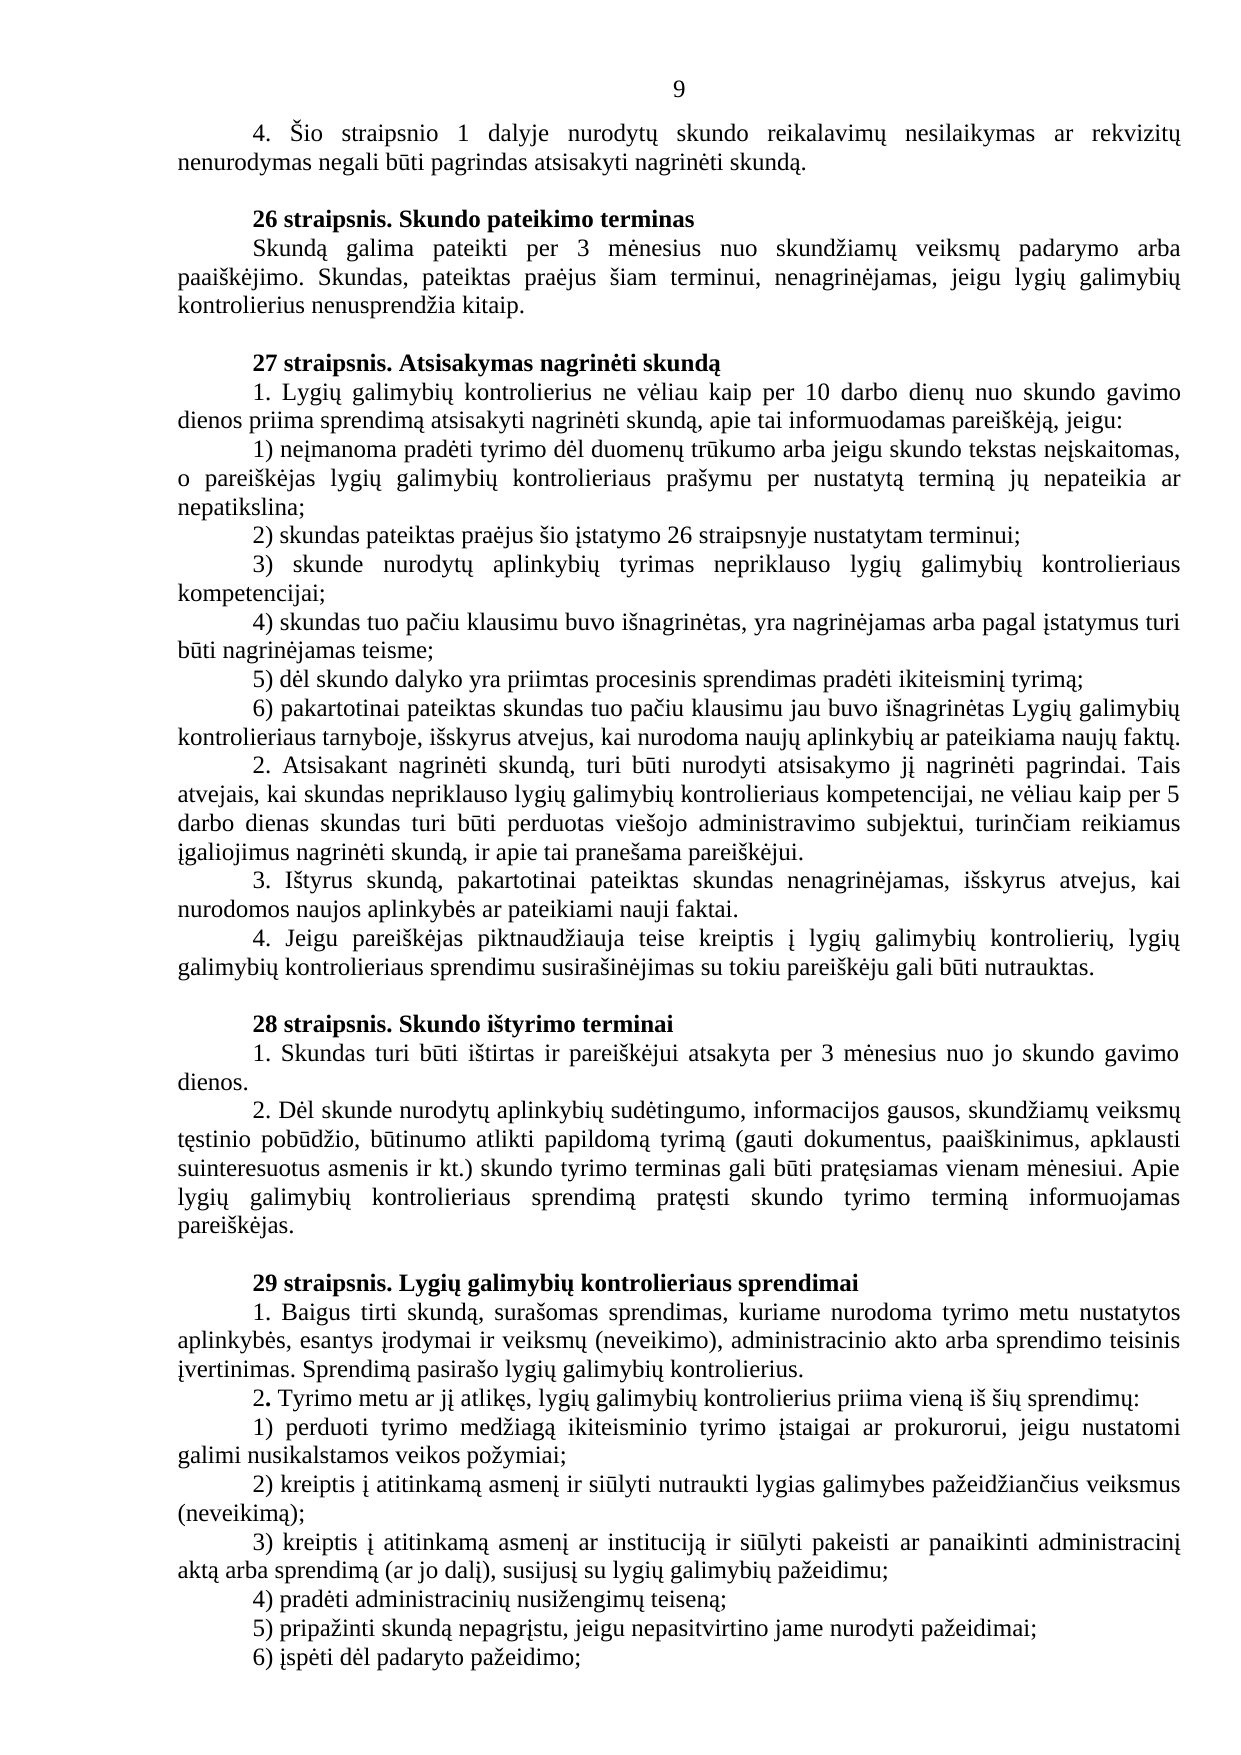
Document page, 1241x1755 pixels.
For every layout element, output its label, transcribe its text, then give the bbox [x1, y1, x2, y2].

text 1. Baigus tirti skundą, surašomas sprendimas, kuriame nurodoma tyrimo metu nustatytos aplinkybės, esantys įrodymai ir veiksmų (neveikimo), administracinio akto arba sprendimo teisinis įvertinimas. Sprendimą pasirašo lygių galimybių kontrolierius. [177, 1297, 1181, 1383]
text 4. Jeigu pareiškėjas piktnaudžiauja teise kreiptis į lygių galimybių kontrolierių, lygių galimybių kontrolieriaus sprendimu susirašinėjimas su tokiu pareiškėju gali būti nutrauktas. [177, 923, 1181, 981]
text 4. Šio straipsnio 1 dalyje nurodytų skundo reikalavimų nesilaikymas ar rekvizitų nenurodymas negali būti pagrindas atsisakyti nagrinėti skundą. [177, 118, 1181, 176]
text 27 straipsnis. Atsisakymas nagrinėti skundą [177, 348, 1181, 377]
text 4) skundas tuo pačiu klausimu buvo išnagrinėtas, yra nagrinėjamas arba pagal įstatymus turi būti nagrinėjamas teisme; [177, 607, 1181, 664]
text 2. Dėl skunde nurodytų aplinkybių sudėtingumo, informacijos gausos, skundžiamų veiksmų tęstinio pobūdžio, būtinumo atlikti papildomą tyrimą (gauti dokumentus, paaiškinimus, apklausti suinteresuotus asmenis ir kt.) skundo tyrimo terminas gali būti pratęsiamas vienam mėnesiui. Apie lygių galimybių kontrolieriaus sprendimą pratęsti skundo tyrimo terminą informuojamas pareiškėjas. [177, 1096, 1181, 1239]
text 3) skunde nurodytų aplinkybių tyrimas nepriklauso lygių galimybių kontrolieriaus kompetencijai; [177, 549, 1181, 607]
text 1) neįmanoma pradėti tyrimo dėl duomenų trūkumo arba jeigu skundo tekstas neįskaitomas, o pareiškėjas lygių galimybių kontrolieriaus prašymu per nustatytą terminą jų nepateikia ar nepatikslina; [177, 434, 1181, 521]
text 26 straipsnis. Skundo pateikimo terminas [177, 204, 1181, 233]
text 29 straipsnis. Lygių galimybių kontrolieriaus sprendimai [177, 1268, 1181, 1297]
text 3. Ištyrus skundą, pakartotinai pateiktas skundas nenagrinėjamas, išskyrus atvejus, kai nurodomos naujos aplinkybės ar pateikiami nauji faktai. [177, 866, 1181, 923]
text 3) kreiptis į atitinkamą asmenį ar instituciją ir siūlyti pakeisti ar panaikinti administracinį aktą arba sprendimą (ar jo dalį), susijusį su lygių galimybių pažeidimu; [177, 1527, 1181, 1584]
text 1. Skundas turi būti ištirtas ir pareiškėjui atsakyta per 3 mėnesius nuo jo skundo gavimo dienos. [177, 1038, 1181, 1096]
text 6) pakartotinai pateiktas skundas tuo pačiu klausimu jau buvo išnagrinėtas Lygių galimybių kontrolieriaus tarnyboje, išskyrus atvejus, kai nurodoma naujų aplinkybių ar pateikiama naujų faktų. [177, 693, 1181, 751]
text 5) pripažinti skundą nepagrįstu, jeigu nepasitvirtino jame nurodyti pažeidimai; [177, 1613, 1181, 1642]
text 1. Lygių galimybių kontrolierius ne vėliau kaip per 10 darbo dienų nuo skundo gavimo dienos priima sprendimą atsisakyti nagrinėti skundą, apie tai informuodamas pareiškėją, jeigu: [177, 377, 1181, 434]
text 2. Atsisakant nagrinėti skundą, turi būti nurodyti atsisakymo jį nagrinėti pagrindai. Tais atvejais, kai skundas nepriklauso lygių galimybių kontrolieriaus kompetencijai, ne vėliau kaip per 5 darbo dienas skundas turi būti perduotas viešojo administravimo subjektui, turinčiam reikiamus įgaliojimus nagrinėti skundą, ir apie tai pranešama pareiškėjui. [177, 751, 1181, 866]
text 6) įspėti dėl padaryto pažeidimo; [177, 1642, 1181, 1671]
text Skundą galima pateikti per 3 mėnesius nuo skundžiamų veiksmų padarymo arba paaiškėjimo. Skundas, pateiktas praėjus šiam terminui, nenagrinėjamas, jeigu lygių galimybių kontrolierius nenusprendžia kitaip. [177, 233, 1181, 319]
text 28 straipsnis. Skundo ištyrimo terminai [177, 1009, 1181, 1038]
text 2. Tyrimo metu ar jį atlikęs, lygių galimybių kontrolierius priima vieną iš šių sprendimų: [177, 1383, 1181, 1412]
text 5) dėl skundo dalyko yra priimtas procesinis sprendimas pradėti ikiteisminį tyrimą; [177, 664, 1181, 693]
text 1) perduoti tyrimo medžiagą ikiteisminio tyrimo įstaigai ar prokurorui, jeigu nustatomi galimi nusikalstamos veikos požymiai; [177, 1412, 1181, 1469]
text 4) pradėti administracinių nusižengimų teiseną; [177, 1584, 1181, 1613]
text 2) kreiptis į atitinkamą asmenį ir siūlyti nutraukti lygias galimybes pažeidžiančius veiksmus (neveikimą); [177, 1469, 1181, 1527]
text 2) skundas pateiktas praėjus šio įstatymo 26 straipsnyje nustatytam terminui; [177, 521, 1181, 549]
